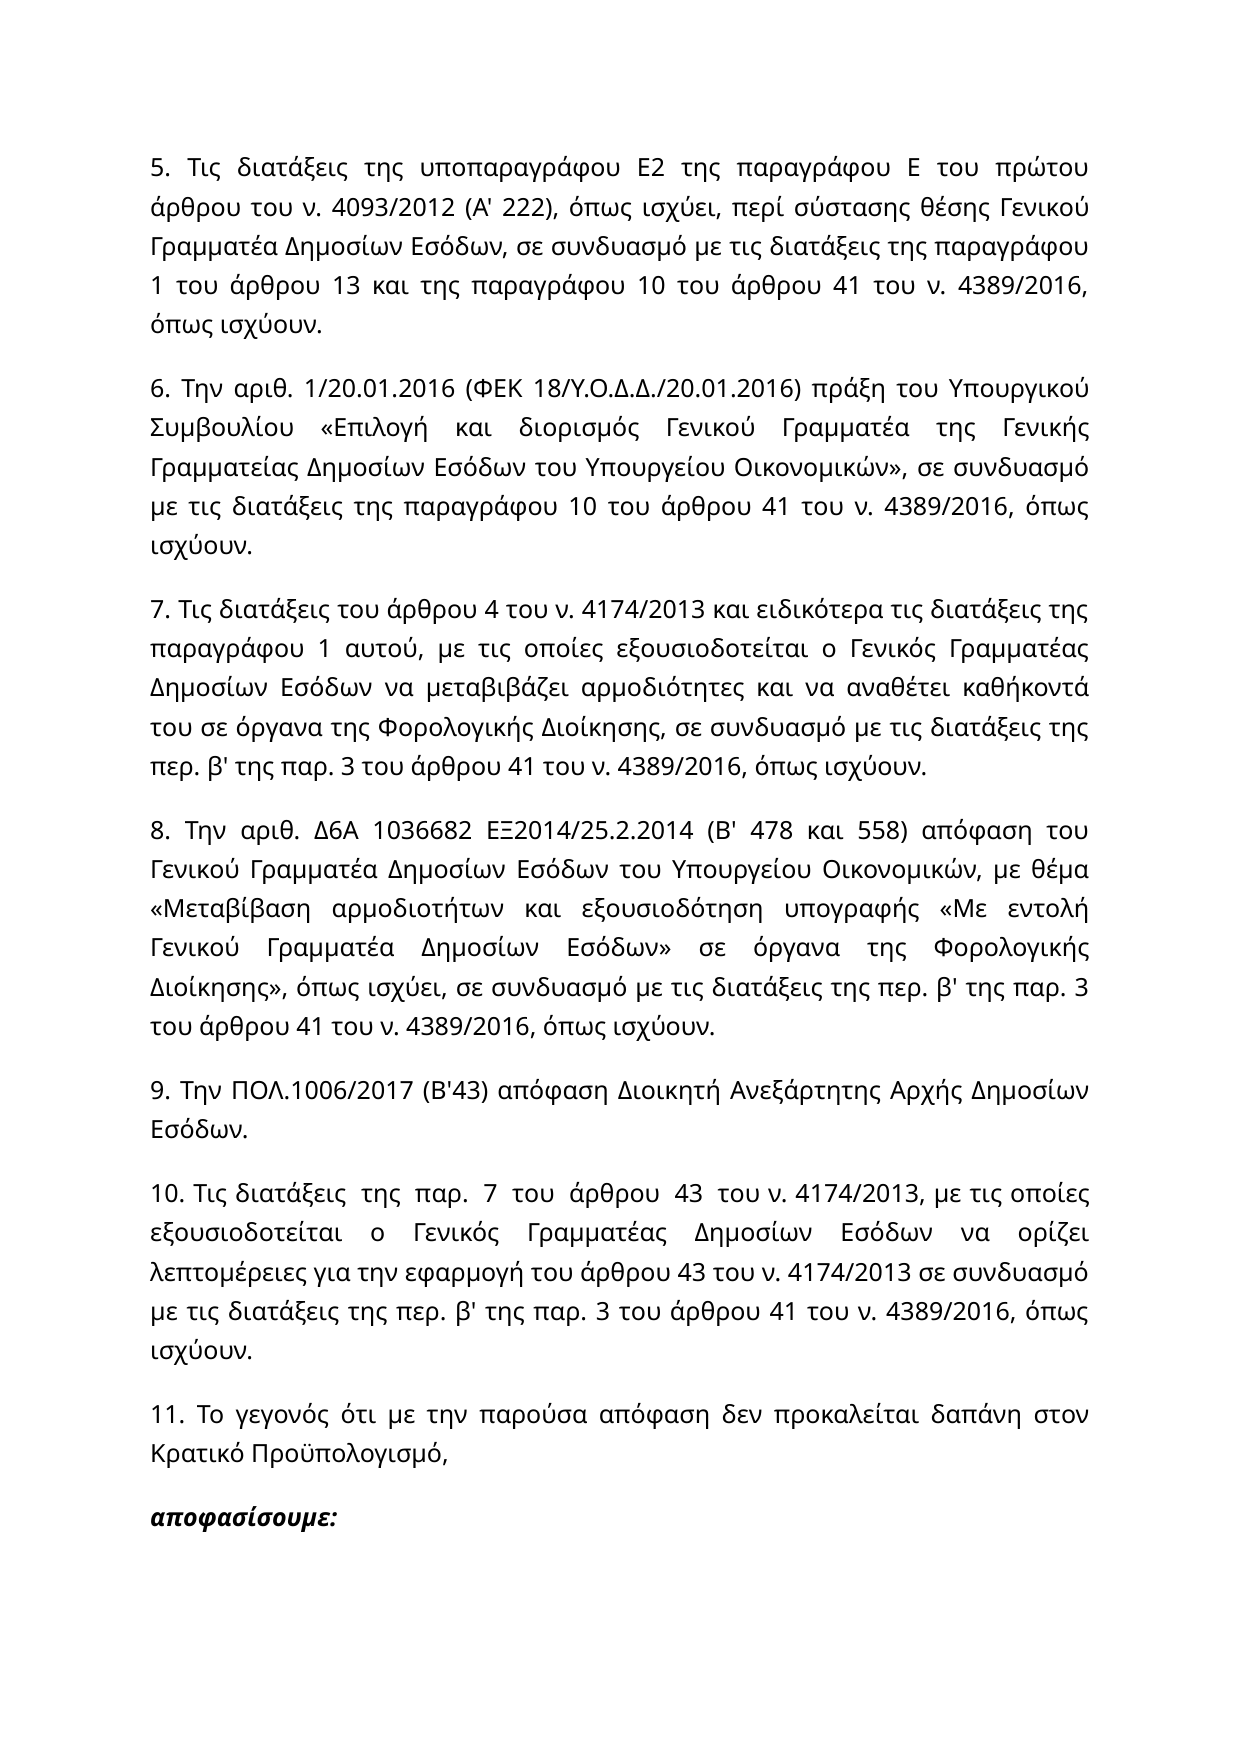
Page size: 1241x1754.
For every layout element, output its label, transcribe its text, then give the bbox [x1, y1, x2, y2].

text 6. Την αριθ. 1/20.01.2016 (ΦΕΚ 18/Υ.Ο.Δ.Δ./20.01.2016) πράξη του Υπουργικού Συμβουλίου «Επιλογή και διορισμός Γενικού Γραμματέα της Γενικής Γραμματείας Δημοσίων Εσόδων του Υπουργείου Οικονομικών», σε συνδυασμό με τις διατάξεις της παραγράφου 10 του άρθρου 41 του ν. 4389/2016, όπως ισχύουν. [150, 371, 1090, 562]
text 11. Το γεγονός ότι με την παρούσα απόφαση δεν προκαλείται δαπάνη στον Κρατικό Προϋπολογισμό, [150, 1397, 1090, 1470]
text 9. Την ΠΟΛ.1006/2017 (Β'43) απόφαση Διοικητή Ανεξάρτητης Αρχής Δημοσίων Εσόδων. [150, 1072, 1090, 1146]
text αποφασίσουμε: [150, 1500, 1090, 1534]
text 8. Την αριθ. Δ6Α 1036682 ΕΞ2014/25.2.2014 (Β' 478 και 558) απόφαση του Γενικού Γραμματέα Δημοσίων Εσόδων του Υπουργείου Οικονομικών, με θέμα «Μεταβίβαση αρμοδιοτήτων και εξουσιοδότηση υπογραφής «Με εντολή Γενικού Γραμματέα Δημοσίων Εσόδων» σε όργανα της Φορολογικής Διοίκησης», όπως ισχύει, σε συνδυασμό με τις διατάξεις της περ. β' της παρ. 3 του άρθρου 41 του ν. 4389/2016, όπως ισχύουν. [150, 812, 1090, 1042]
text 5. Τις διατάξεις της υποπαραγράφου Ε2 της παραγράφου Ε του πρώτου άρθρου του ν. 4093/2012 (Α' 222), όπως ισχύει, περί σύστασης θέσης Γενικού Γραμματέα Δημοσίων Εσόδων, σε συνδυασμό με τις διατάξεις της παραγράφου 1 του άρθρου 13 και της παραγράφου 10 του άρθρου 41 του ν. 4389/2016, όπως ισχύουν. [150, 150, 1090, 341]
text 10. Τις διατάξεις της παρ. 7 του άρθρου 43 του ν. 4174/2013, με τις οποίες εξουσιοδοτείται ο Γενικός Γραμματέας Δημοσίων Εσόδων να ορίζει λεπτομέρειες για την εφαρμογή του άρθρου 43 του ν. 4174/2013 σε συνδυασμό με τις διατάξεις της περ. β' της παρ. 3 του άρθρου 41 του ν. 4389/2016, όπως ισχύουν. [150, 1176, 1090, 1367]
text 7. Τις διατάξεις του άρθρου 4 του ν. 4174/2013 και ειδικότερα τις διατάξεις της παραγράφου 1 αυτού, με τις οποίες εξουσιοδοτείται ο Γενικός Γραμματέας Δημοσίων Εσόδων να μεταβιβάζει αρμοδιότητες και να αναθέτει καθήκοντά του σε όργανα της Φορολογικής Διοίκησης, σε συνδυασμό με τις διατάξεις της περ. β' της παρ. 3 του άρθρου 41 του ν. 4389/2016, όπως ισχύουν. [150, 592, 1090, 782]
